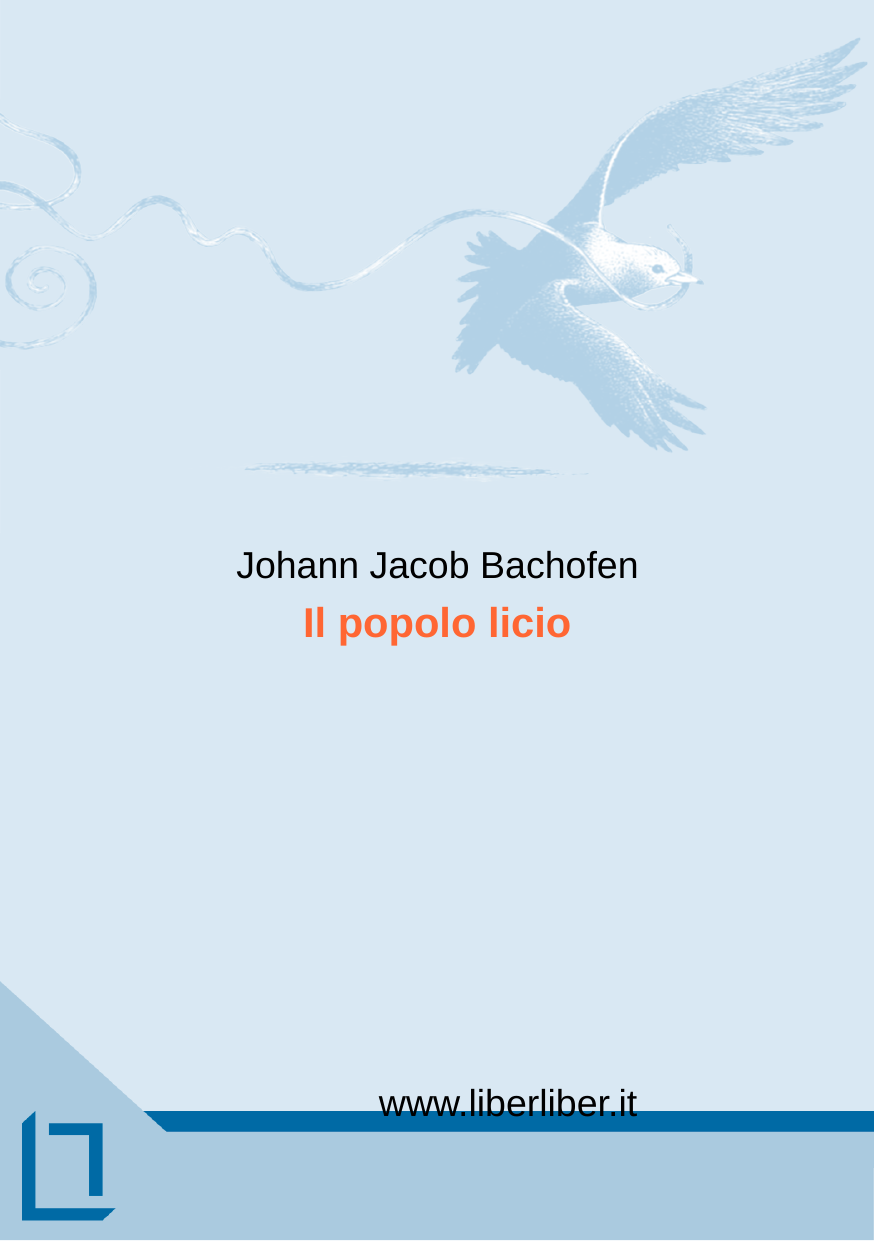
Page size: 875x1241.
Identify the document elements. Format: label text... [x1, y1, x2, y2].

text www.liberliber.it [331, 1081, 685, 1124]
picture [0, 0, 874, 1241]
text Il popolo licio [94, 598, 779, 646]
text Johann Jacob Bachofen [94, 543, 779, 586]
